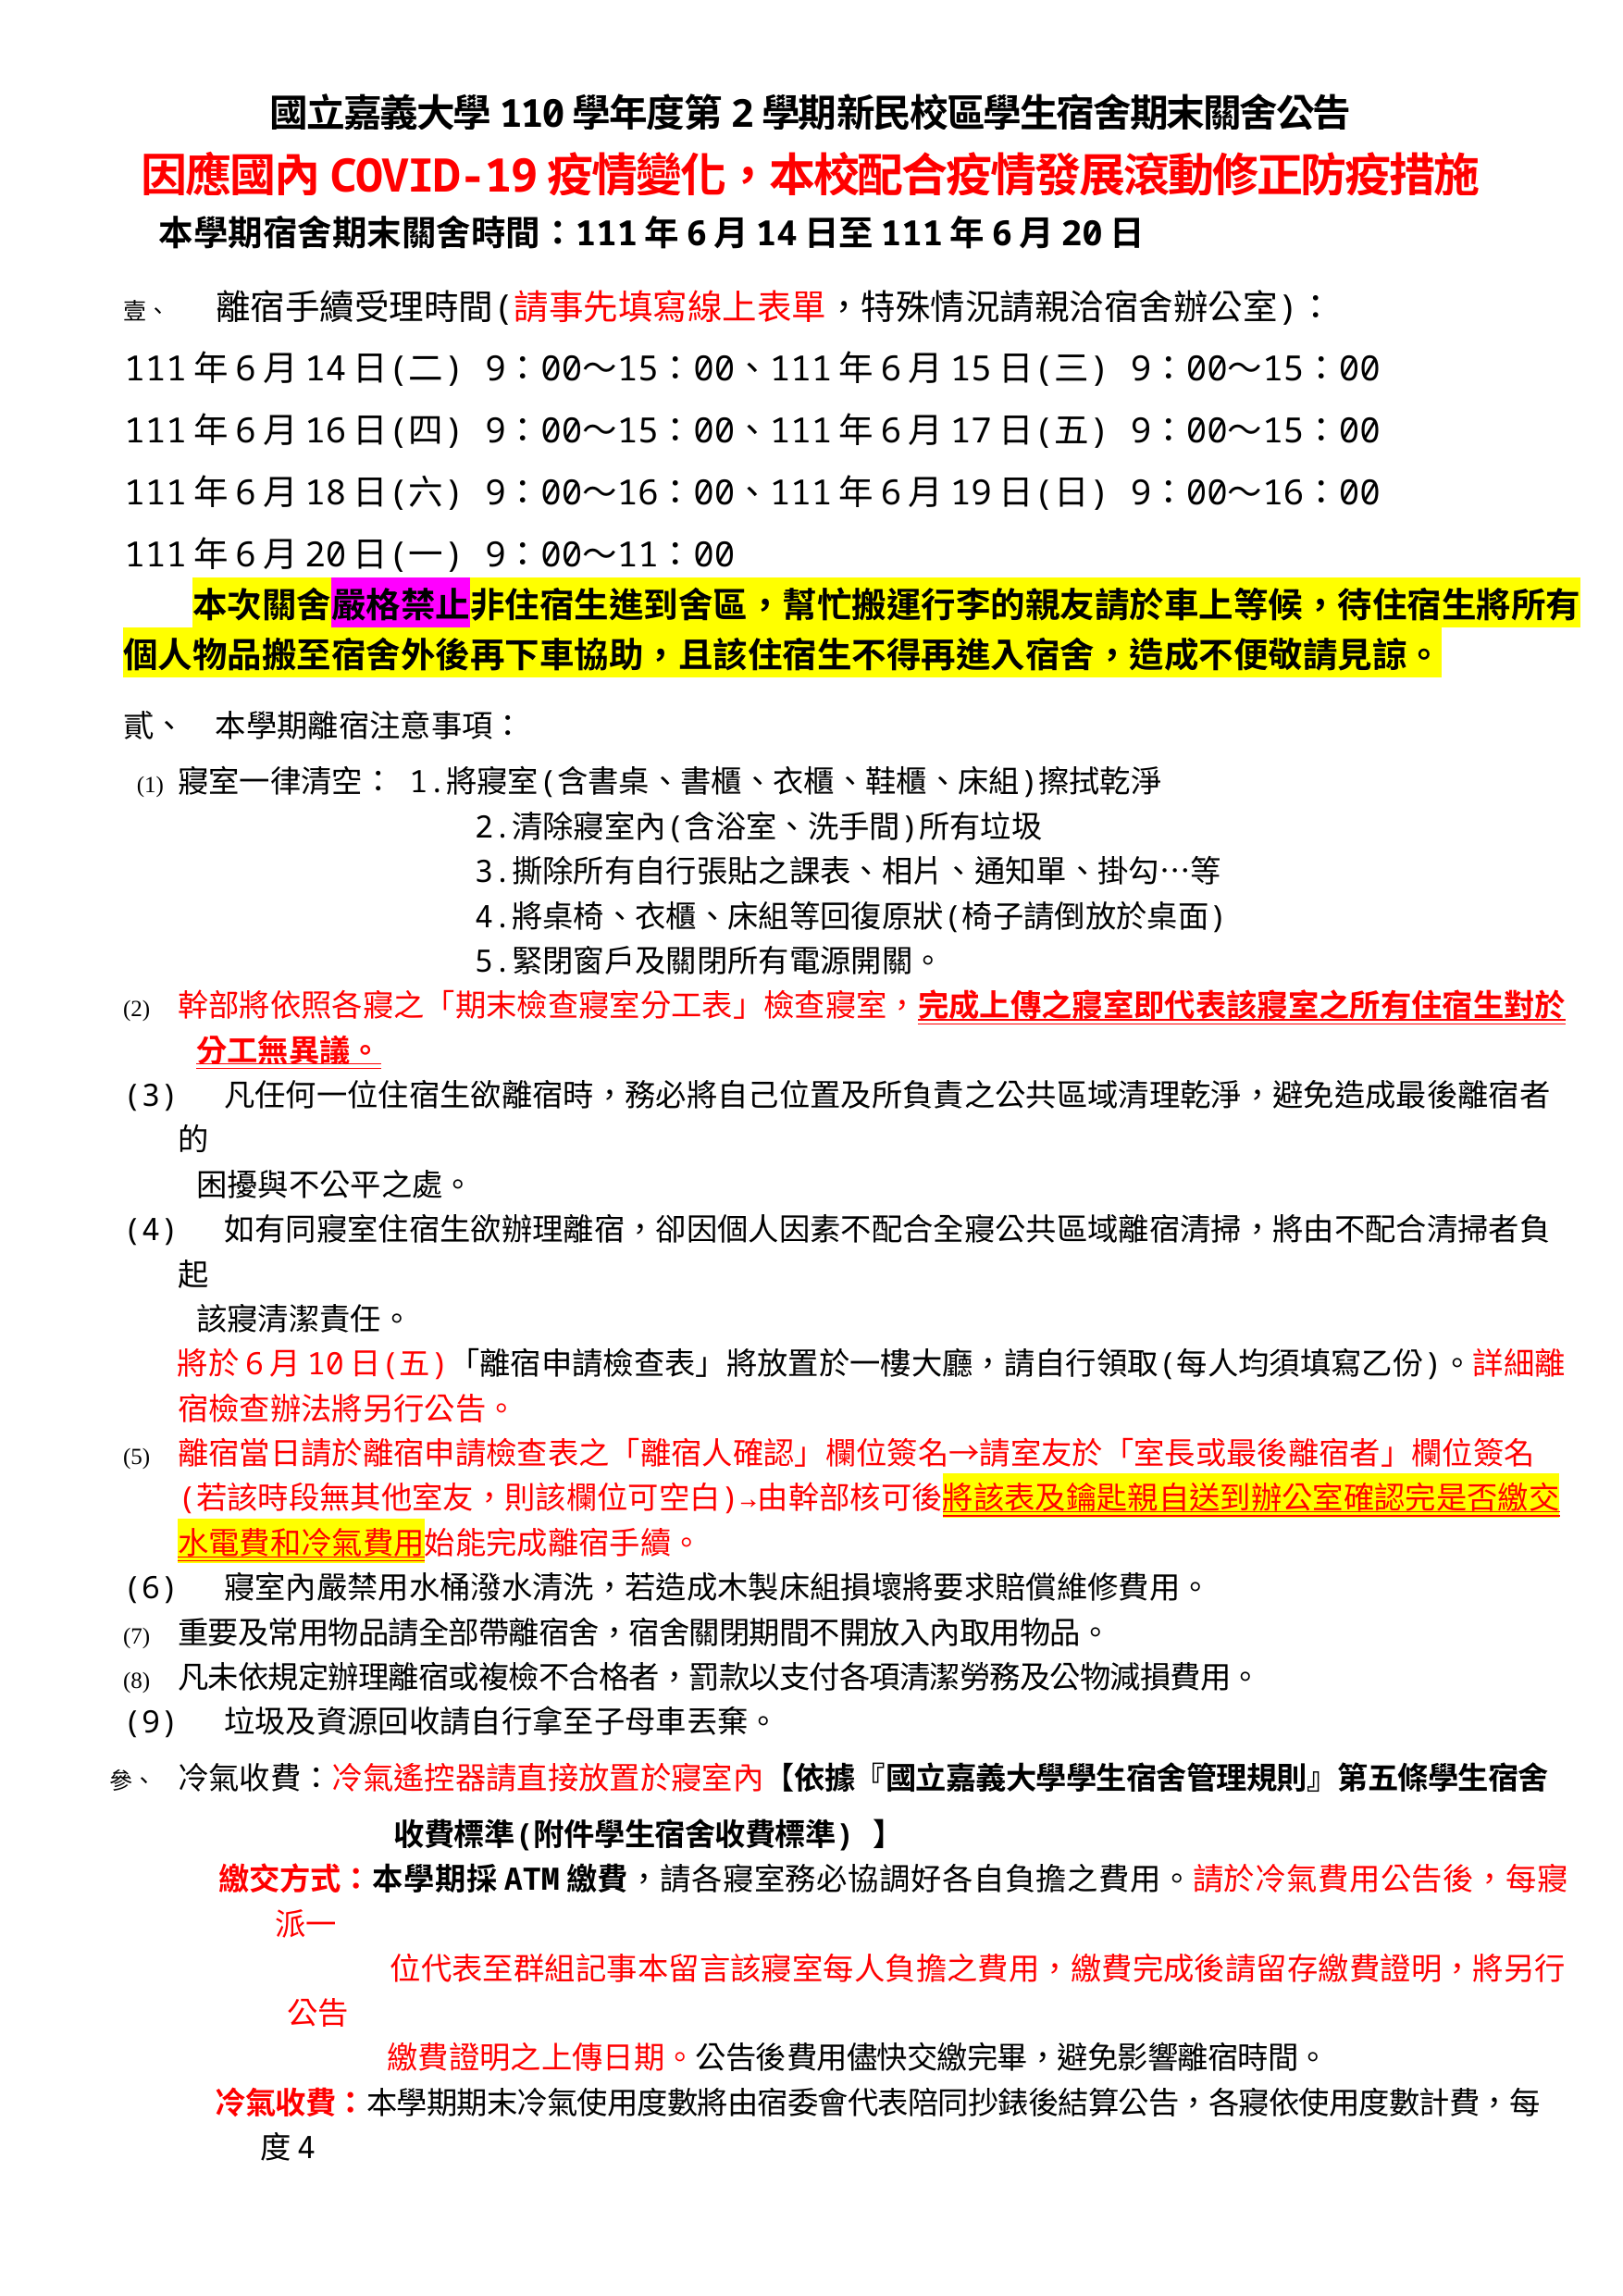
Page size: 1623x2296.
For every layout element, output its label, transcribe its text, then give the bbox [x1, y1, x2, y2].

list 重要及常用物品請全部帶離宿舍，宿舍關閉期間不開放入內取用物品。 [123, 1607, 1568, 1653]
text 4.將桌椅、衣櫃、床組等回復原狀(椅子請倒放於桌面) [123, 891, 1568, 937]
list 凡未依規定辦理離宿或複檢不合格者，罰款以支付各項清潔勞務及公物減損費用。 [123, 1653, 1568, 1697]
text 繳費證明之上傳日期。公告後費用儘快交繳完畢，避免影響離宿時間。 [54, 2033, 1568, 2079]
list 離宿當日請於離宿申請檢查表之「離宿人確認」欄位簽名→請室友於「室長或最後離宿者」欄位簽名(若該時段無其他室友，則該欄位可空白)→由幹部核可後將該表及鑰匙親自送到辦公室確認完是否繳交水電費和冷氣費用始能完成離宿手續。 [123, 1429, 1568, 1563]
text 本次關舍嚴格禁止非住宿生進到舍區，幫忙搬運行李的親友請於車上等候，待住宿生將所有個人物品搬至宿舍外後再下車協助，且該住宿生不得再進入宿舍，造成不便敬請見諒。 [123, 577, 1582, 677]
text 111年6月16日(四) 9：00～15：00、111年6月17日(五) 9：00～15：00 [124, 403, 1568, 453]
text 困擾與不公平之處。 [178, 1160, 1568, 1205]
list 本學期離宿注意事項： [123, 701, 1568, 746]
text 111年6月14日(二) 9：00～15：00、111年6月15日(三) 9：00～15：00 [124, 341, 1568, 391]
text 分工無異議。 [178, 1025, 1568, 1071]
text 111年6月18日(六) 9：00～16：00、111年6月19日(日) 9：00～16：00 [124, 465, 1568, 515]
text 111年6月20日(一) 9：00～11：00 [124, 527, 1568, 577]
text 繳交方式：本學期採ATM繳費，請各寢室務必協調好各自負擔之費用。請於冷氣費用公告後，每寢派一 [54, 1855, 1568, 1944]
text 國立嘉義大學110學年度第2學期新民校區學生宿舍期末關舍公告 [55, 82, 1568, 138]
text 該寢清潔責任。 [178, 1295, 1568, 1339]
text 冷氣收費：本學期期末冷氣使用度數將由宿委會代表陪同抄錶後結算公告，各寢依使用度數計費，每度4 [55, 2079, 1568, 2167]
list 如有同寢室住宿生欲辦理離宿，卻因個人因素不配合全寢公共區域離宿清掃，將由不配合清掃者負起 [123, 1205, 1568, 1295]
text 3.撕除所有自行張貼之課表、相片、通知單、掛勾…等 [123, 847, 1568, 891]
list 冷氣收費：冷氣遙控器請直接放置於寢室內【依據『國立嘉義大學學生宿舍管理規則』第五條學生宿舍 [109, 1754, 1568, 1798]
list 垃圾及資源回收請自行拿至子母車丟棄。 [123, 1697, 1568, 1742]
text 因應國內COVID-19疫情變化，本校配合疫情發展滾動修正防疫措施 [55, 138, 1568, 205]
text 2.清除寢室內(含浴室、洗手間)所有垃圾 [123, 801, 1568, 847]
text 將於6月10日(五)「離宿申請檢查表」將放置於一樓大廳，請自行領取(每人均須填寫乙份)。詳細離宿檢查辦法將另行公告。 [178, 1339, 1568, 1429]
text 位代表至群組記事本留言該寢室每人負擔之費用，繳費完成後請留存繳費證明，將另行公告 [54, 1944, 1568, 2033]
list 寢室一律清空： 1.將寢室(含書桌、書櫃、衣櫃、鞋櫃、床組)擦拭乾淨 [137, 757, 1568, 801]
text 5.緊閉窗戶及關閉所有電源開關。 [123, 937, 1568, 981]
list 凡任何一位住宿生欲離宿時，務必將自己位置及所負責之公共區域清理乾淨，避免造成最後離宿者的 [123, 1071, 1568, 1160]
text 收費標準(附件學生宿舍收費標準) 】 [109, 1809, 1568, 1855]
list 寢室內嚴禁用水桶潑水清洗，若造成木製床組損壞將要求賠償維修費用。 [123, 1563, 1568, 1607]
list 離宿手續受理時間(請事先填寫線上表單，特殊情況請親洽宿舍辦公室)： [123, 279, 1568, 329]
text 本學期宿舍期末關舍時間：111年6月14日至111年6月20日 [55, 205, 1568, 255]
list 幹部將依照各寢之「期末檢查寢室分工表」檢查寢室，完成上傳之寢室即代表該寢室之所有住宿生對於 [123, 981, 1568, 1025]
